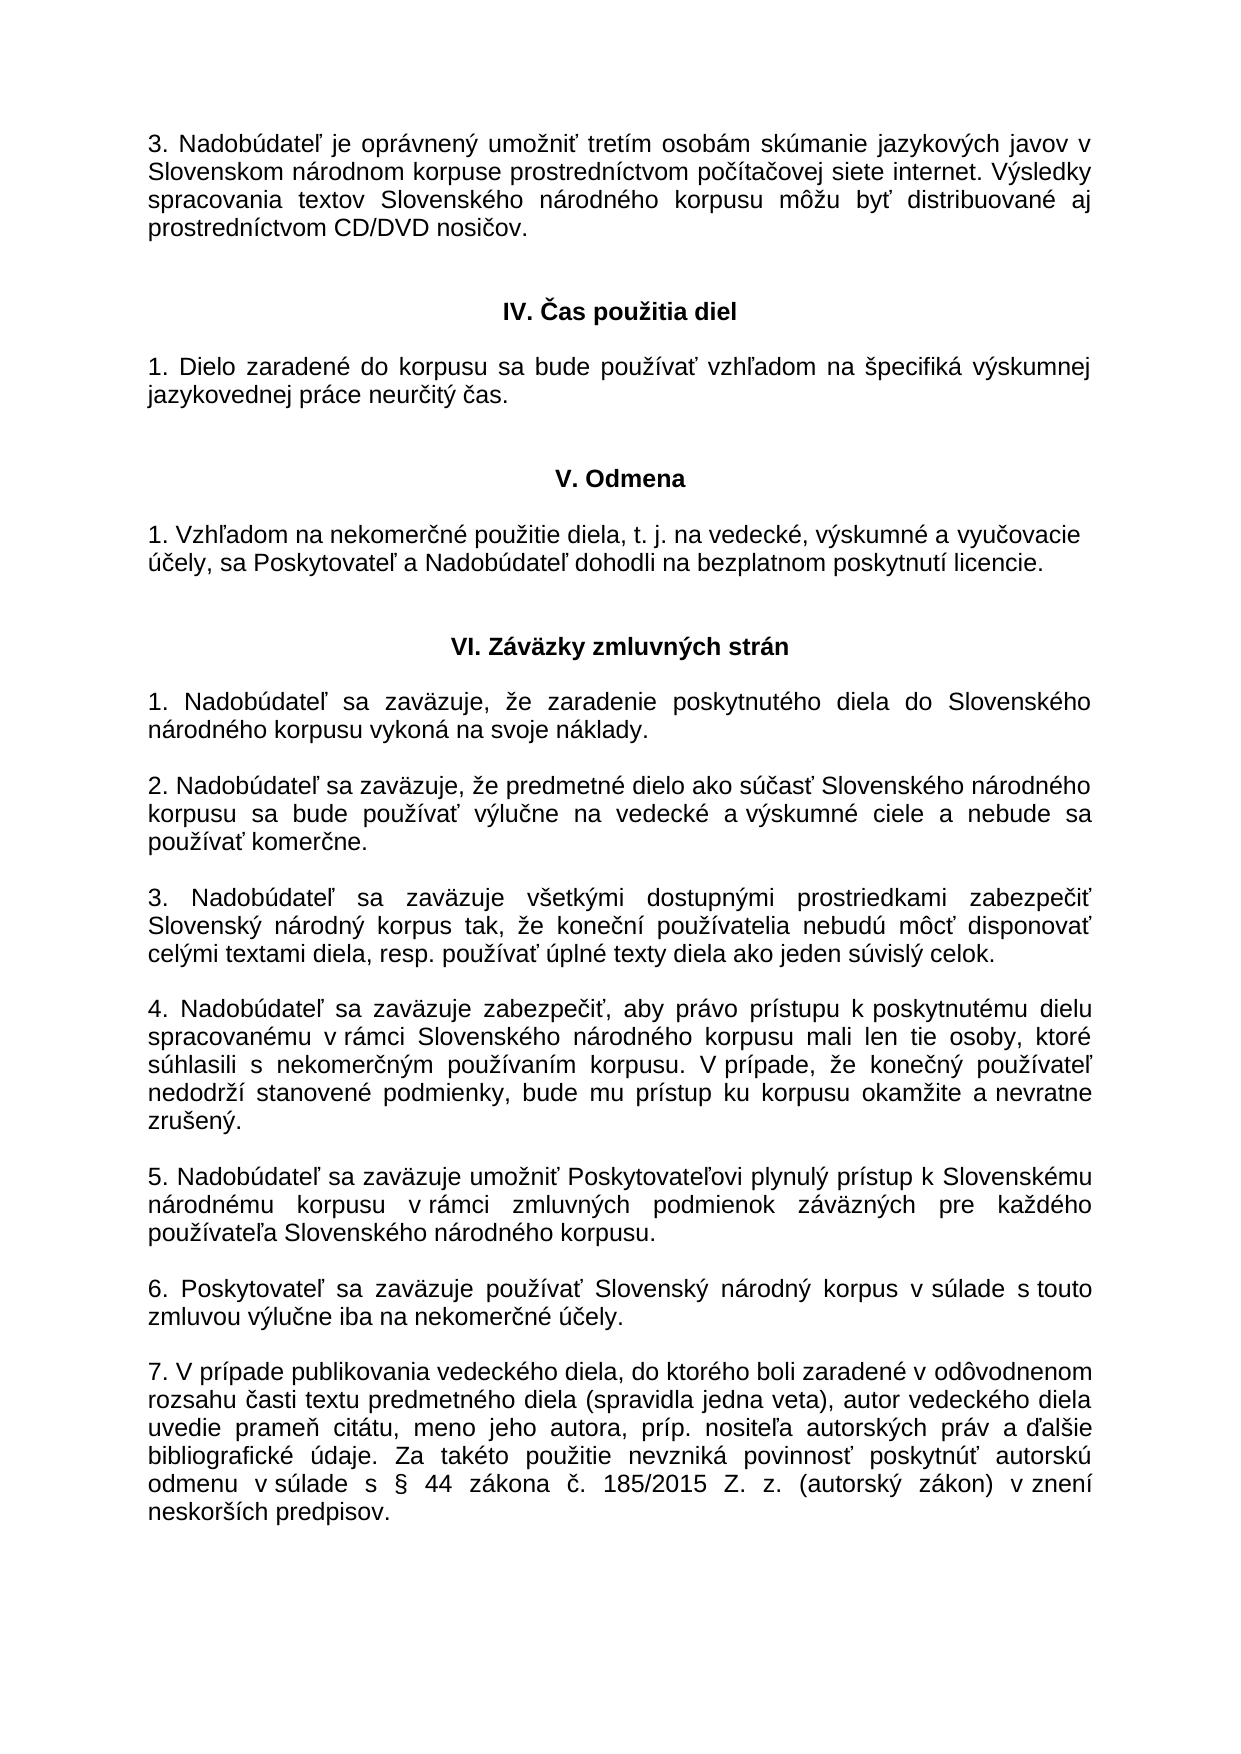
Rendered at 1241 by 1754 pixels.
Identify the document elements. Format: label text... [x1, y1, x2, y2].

text 7. V prípade publikovania vedeckého diela, do ktorého boli zaradené v odôvodnenom rozsahu časti textu predmetného diela (spravidla jedna veta), autor vedeckého diela uvedie prameň citátu, meno jeho autora, príp. nositeľa autorských práv a ďalšie bibliografické údaje. Za takéto použitie nevzniká povinnosť poskytnúť autorskú odmenu v súlade s § 44 zákona č. 185/2015 Z. z. (autorský zákon) v znení neskorších predpisov. [148, 1358, 1092, 1526]
text 5. Nadobúdateľ sa zaväzuje umožniť Poskytovateľovi plynulý prístup k Slovenskému národnému korpusu v rámci zmluvných podmienok záväzných pre každého používateľa Slovenského národného korpusu. [148, 1163, 1092, 1247]
text V. Odmena [148, 465, 1092, 493]
text 3. Nadobúdateľ sa zaväzuje všetkými dostupnými prostriedkami zabezpečiť Slovenský národný korpus tak, že koneční používatelia nebudú môcť disponovať celými textami diela, resp. používať úplné texty diela ako jeden súvislý celok. [148, 884, 1092, 967]
text 6. Poskytovateľ sa zaväzuje používať Slovenský národný korpus v súlade s touto zmluvou výlučne iba na nekomerčné účely. [148, 1274, 1092, 1330]
text 1. Nadobúdateľ sa zaväzuje, že zaradenie poskytnutého diela do Slovenského národného korpusu vykoná na svoje náklady. [148, 688, 1092, 744]
text 1. Vzhľadom na nekomerčné použitie diela, t. j. na vedecké, výskumné a vyučovacie účely, sa Poskytovateľ a Nadobúdateľ dohodli na bezplatnom poskytnutí licencie. [148, 521, 1092, 577]
text 4. Nadobúdateľ sa zaväzuje zabezpečiť, aby právo prístupu k poskytnutému dielu spracovanému v rámci Slovenského národného korpusu mali len tie osoby, ktoré súhlasili s nekomerčným používaním korpusu. V prípade, že konečný používateľ nedodrží stanovené podmienky, bude mu prístup ku korpusu okamžite a nevratne zrušený. [148, 995, 1092, 1135]
text 1. Dielo zaradené do korpusu sa bude používať vzhľadom na špecifiká výskumnej jazykovednej práce neurčitý čas. [148, 353, 1092, 409]
text IV. Čas použitia diel [148, 297, 1092, 325]
text 3. Nadobúdateľ je oprávnený umožniť tretím osobám skúmanie jazykových javov v Slovenskom národnom korpuse prostredníctvom počítačovej siete internet. Výsledky spracovania textov Slovenského národného korpusu môžu byť distribuované aj prostredníctvom CD/DVD nosičov. [148, 130, 1092, 242]
text VI. Záväzky zmluvných strán [148, 632, 1092, 660]
text 2. Nadobúdateľ sa zaväzuje, že predmetné dielo ako súčasť Slovenského národného korpusu sa bude používať výlučne na vedecké a výskumné ciele a nebude sa používať komerčne. [148, 772, 1092, 856]
